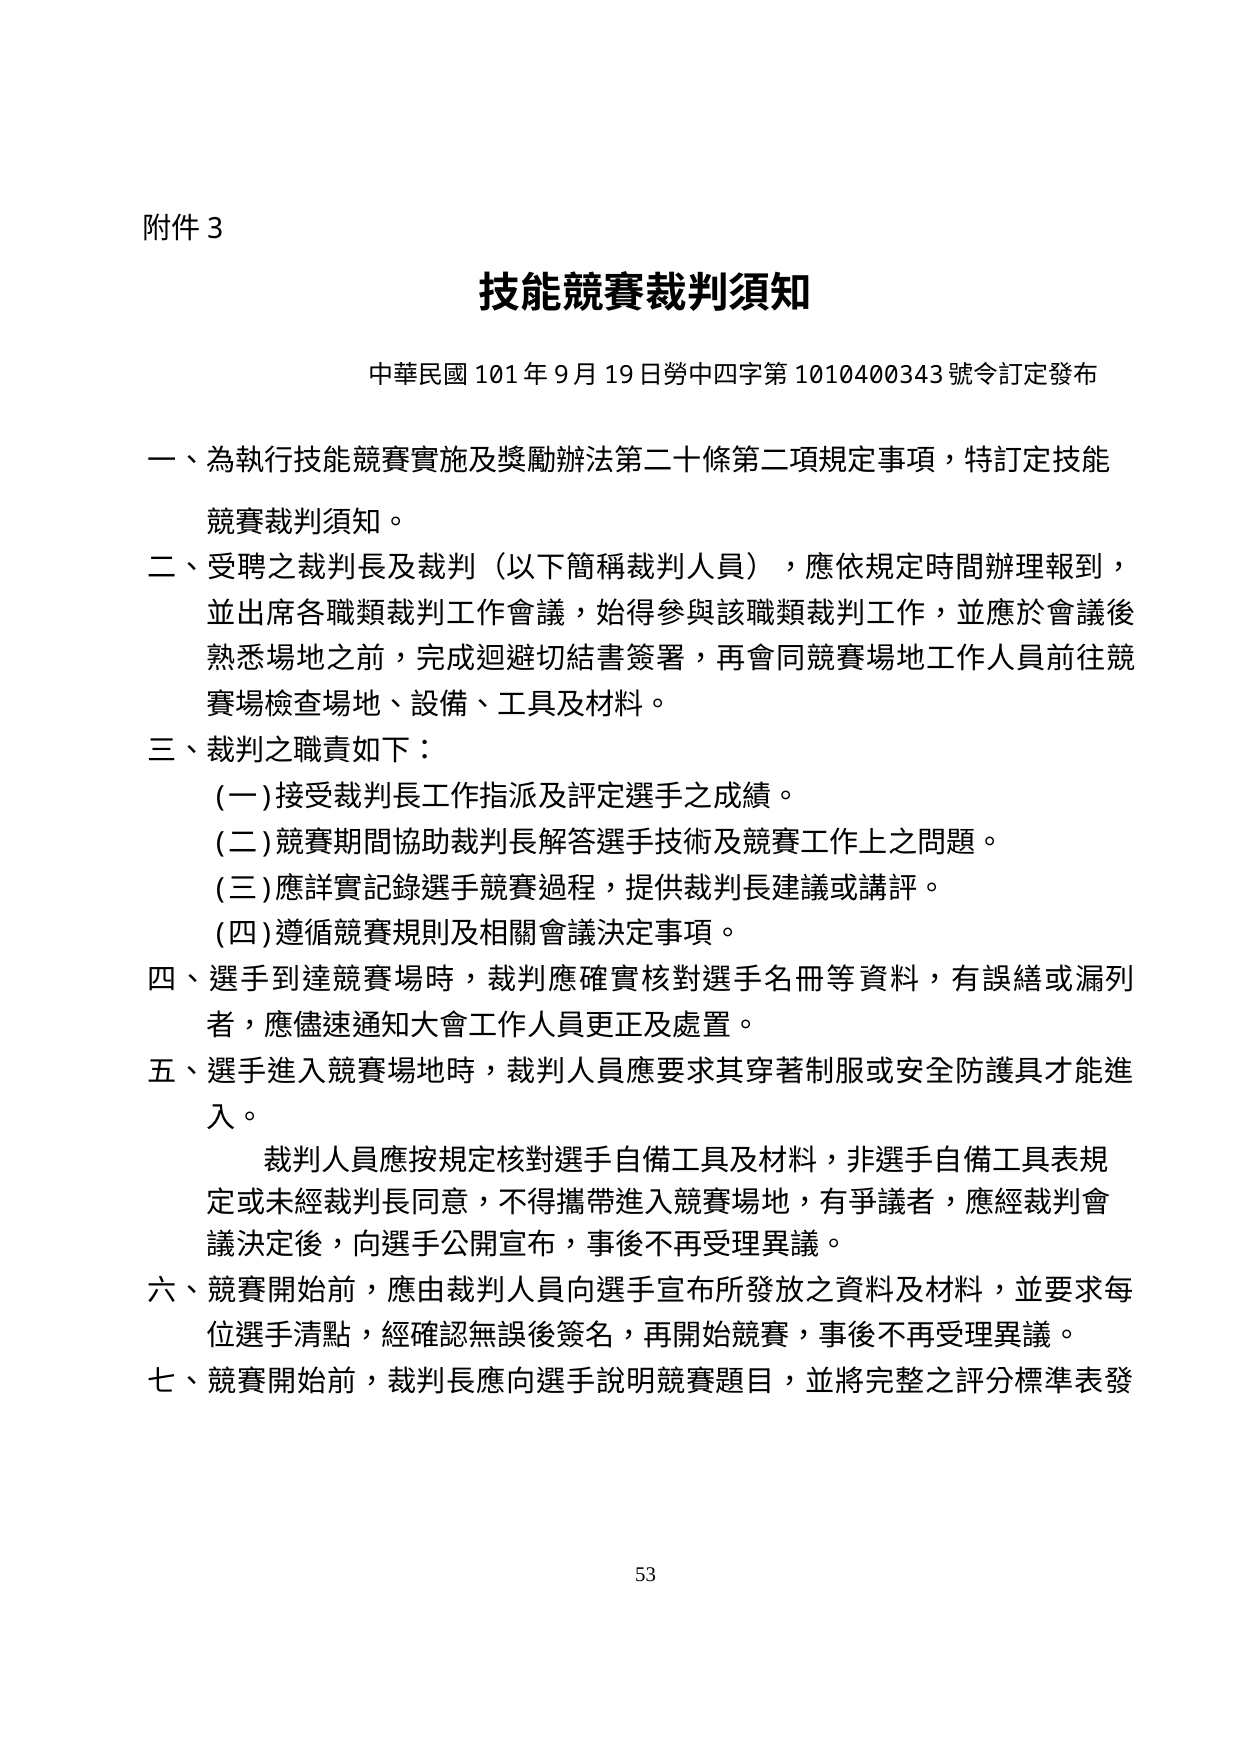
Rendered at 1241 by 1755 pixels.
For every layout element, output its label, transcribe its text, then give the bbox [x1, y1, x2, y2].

table_cell 七、競賽開始前，裁判長應向選手說明競賽題目，並將完整之評分標準表發 [145, 1355, 1138, 1401]
text 附件3 [142, 185, 1098, 247]
text 中華民國101年9月19日勞中四字第1010400343號令訂定發布 [142, 331, 1098, 394]
table_cell 五、選手進入競賽場地時，裁判人員應要求其穿著制服或安全防護具才能進入。 裁判人員應按規定核對選手自備工具及材料，非選手自備工具表規定或未經裁判長同意，不得攜帶進入競賽場地，有爭議者，應經裁判會議決定後，向選手公開宣布，事後不再受理異議。 [145, 1045, 1138, 1263]
table_cell 三、裁判之職責如下： (一)接受裁判長工作指派及評定選手之成績。 (二)競賽期間協助裁判長解答選手技術及競賽工作上之問題。 (三)應詳實記錄選手競賽過程，提供裁判長建議或講評。 (四)遵循競賽規則及相關會議決定事項。 [145, 724, 1138, 953]
text 技能競賽裁判須知 [192, 247, 1098, 310]
table_cell 四、選手到達競賽場時，裁判應確實核對選手名冊等資料，有誤繕或漏列者，應儘速通知大會工作人員更正及處置。 [145, 953, 1138, 1045]
table_header 一、為執行技能競賽實施及獎勵辦法第二十條第二項規定事項，特訂定技能競賽裁判須知。 [145, 416, 1138, 541]
table_cell 二、受聘之裁判長及裁判（以下簡稱裁判人員），應依規定時間辦理報到，並出席各職類裁判工作會議，始得參與該職類裁判工作，並應於會議後熟悉場地之前，完成迴避切結書簽署，再會同競賽場地工作人員前往競賽場檢查場地、設備、工具及材料。 [145, 541, 1138, 724]
table_cell 六、競賽開始前，應由裁判人員向選手宣布所發放之資料及材料，並要求每位選手清點，經確認無誤後簽名，再開始競賽，事後不再受理異議。 [145, 1263, 1138, 1355]
